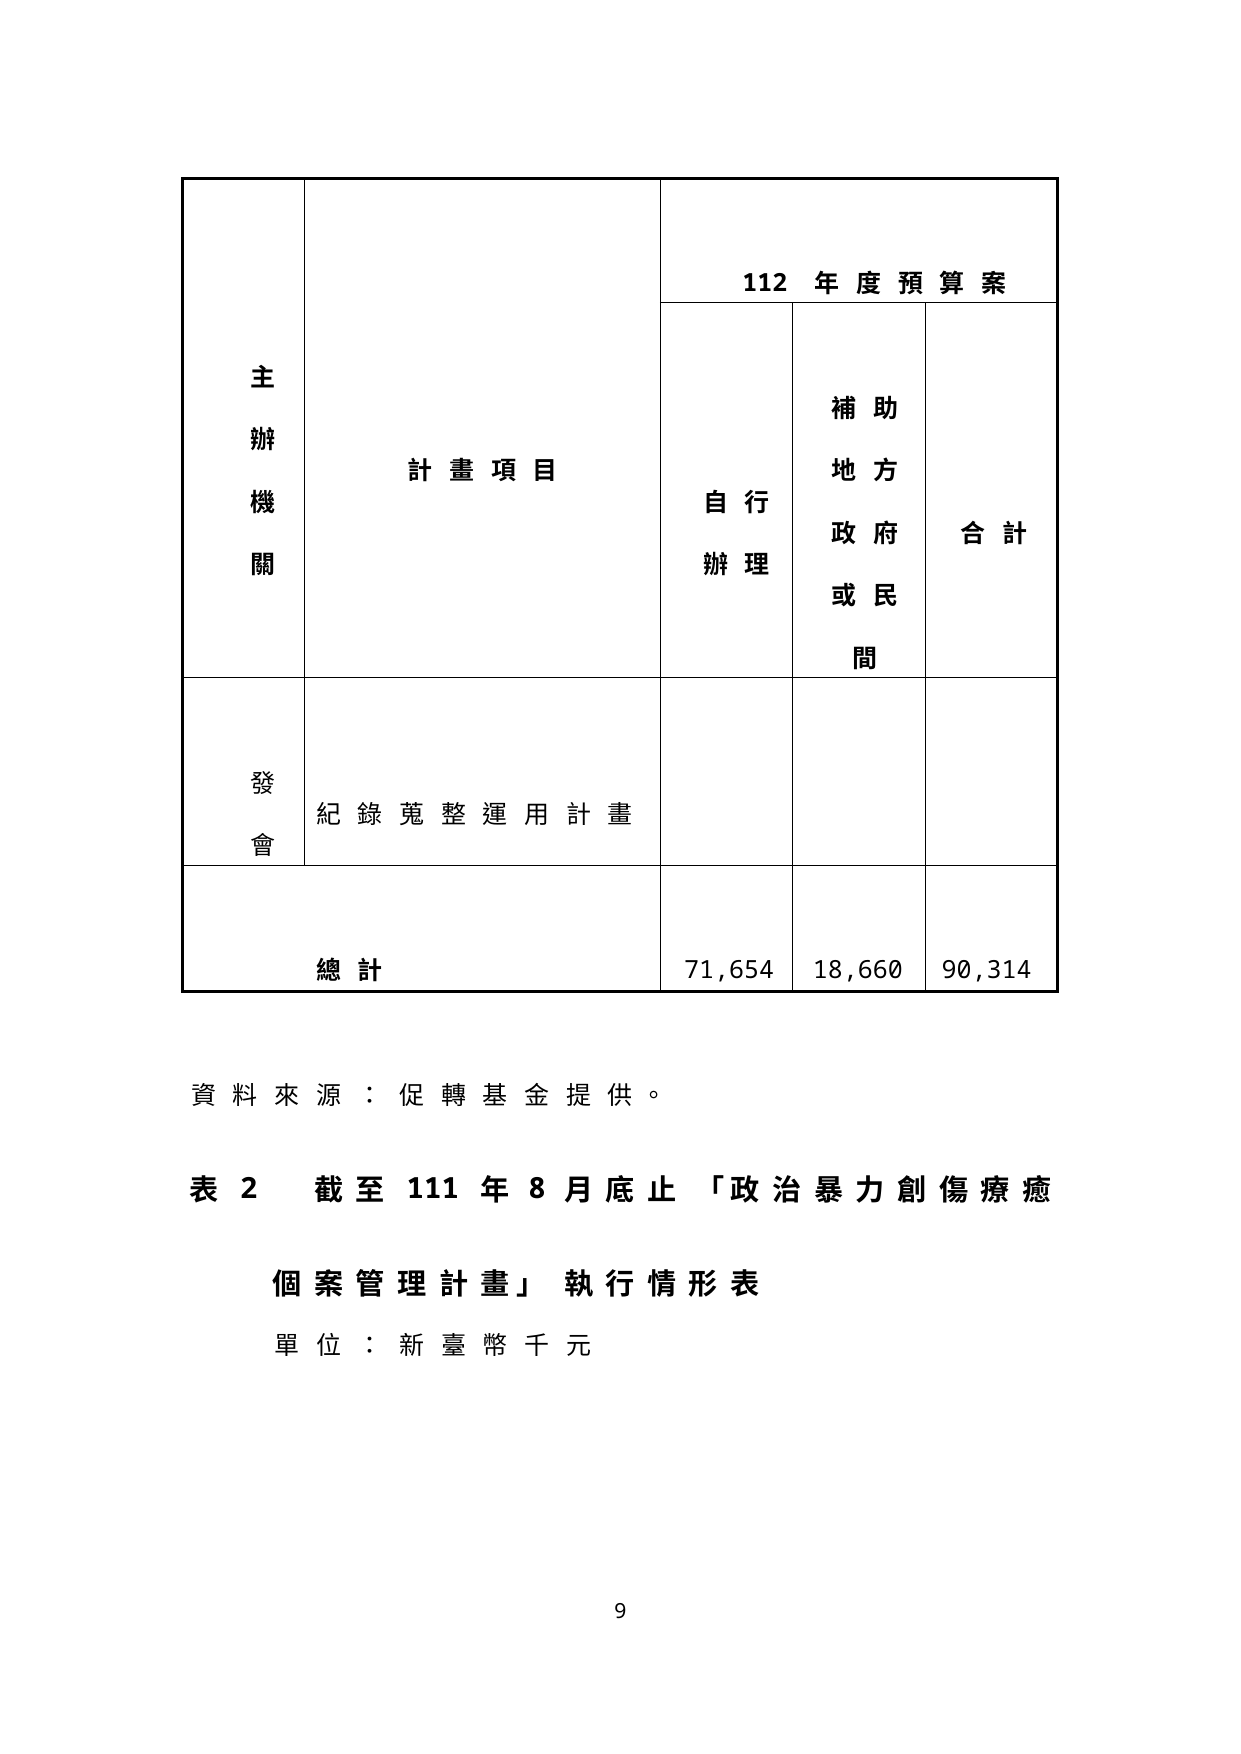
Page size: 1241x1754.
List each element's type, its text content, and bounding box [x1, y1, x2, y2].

table_header 主辦機關 [184, 180, 304, 677]
table_cell [926, 678, 1056, 865]
table_cell 合計 [926, 303, 1056, 677]
text 資料來源：促轉基金提供。 [183, 1052, 1087, 1115]
table_cell 發會 [184, 678, 304, 865]
table_cell 紀錄蒐整運用計畫 [305, 678, 660, 865]
table_header 112年度預算案 [661, 180, 1056, 302]
table_cell 18,660 [793, 866, 925, 990]
table_cell 自行辦理 [661, 303, 792, 677]
text 表2 截至111年8月底止「政治暴力創傷療癒個案管理計畫」執行情形表 單位：新臺幣千元 [183, 1115, 1058, 1365]
table_header 計畫項目 [305, 180, 660, 677]
table_cell [793, 678, 925, 865]
table_cell 71,654 [661, 866, 792, 990]
table_cell [661, 678, 792, 865]
table_cell 90,314 [926, 866, 1056, 990]
table_cell 補助地方政府或民間 [793, 303, 925, 677]
table_cell 總計 [184, 866, 660, 990]
